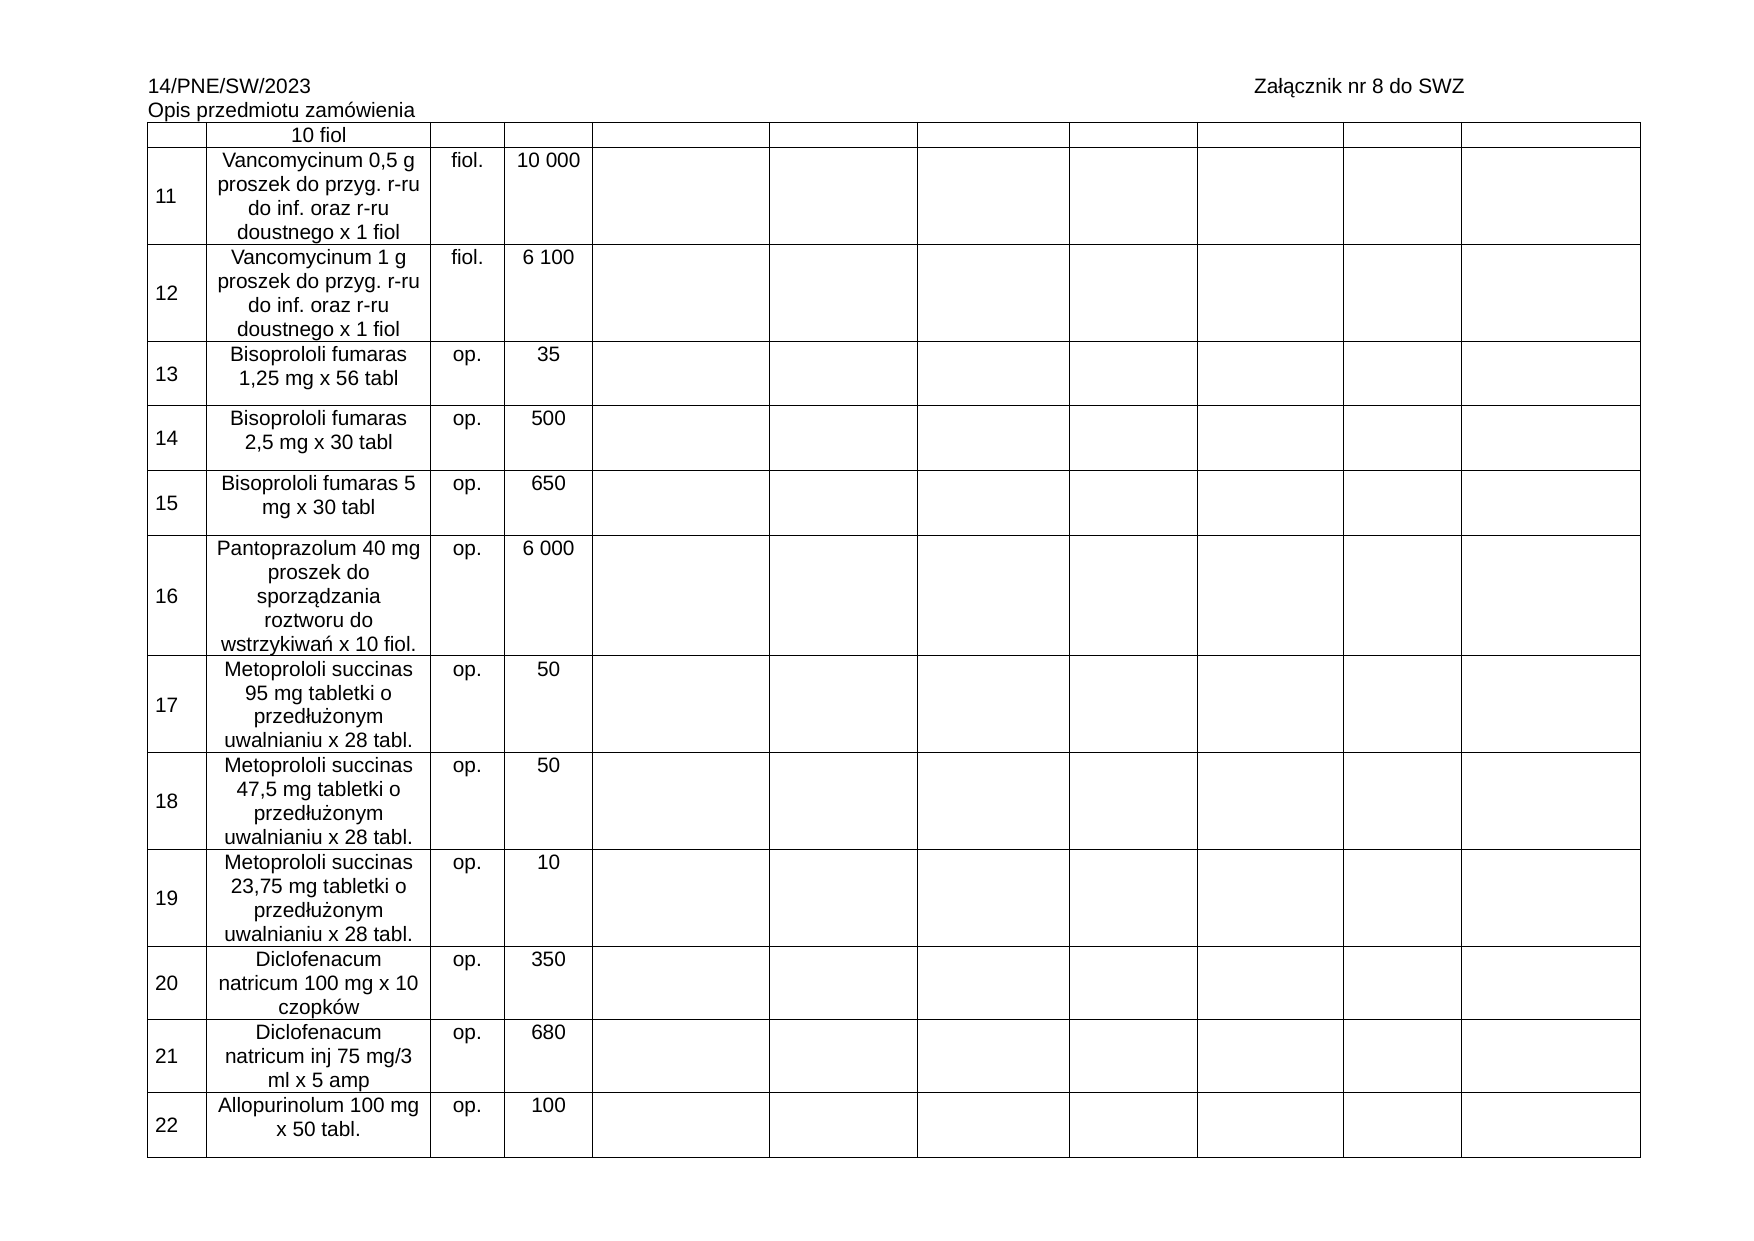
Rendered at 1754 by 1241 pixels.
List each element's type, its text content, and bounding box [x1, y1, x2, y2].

table_cell [770, 123, 917, 147]
table_cell 50 [505, 753, 592, 849]
table_cell [1198, 1020, 1343, 1092]
table_cell [1070, 753, 1197, 849]
table_cell [1344, 1020, 1461, 1092]
table_cell [1462, 406, 1640, 470]
table_cell [431, 123, 504, 147]
table_cell [770, 753, 917, 849]
table_cell Metoprololi succinas 23,75 mg tabletki o przedłużonym uwalnianiu x 28 tabl. [207, 850, 430, 946]
table_cell [1198, 342, 1343, 405]
table_cell 15 [148, 471, 206, 534]
table_cell [770, 1093, 917, 1157]
table_cell [1198, 947, 1343, 1019]
table_cell 14 [148, 406, 206, 470]
table_cell [770, 342, 917, 405]
table_cell [593, 1020, 769, 1092]
table_cell op. [431, 1093, 504, 1157]
table_cell [593, 947, 769, 1019]
table_cell [1344, 245, 1461, 341]
table_cell Bisoprololi fumaras 2,5 mg x 30 tabl [207, 406, 430, 470]
table_cell 50 [505, 656, 592, 752]
table_cell 10 000 [505, 148, 592, 244]
table_cell [770, 471, 917, 534]
table_cell 10 fiol [207, 123, 430, 147]
table_cell 10 [505, 850, 592, 946]
table_cell Vancomycinum 0,5 g proszek do przyg. r-ru do inf. oraz r-ru doustnego x 1 fiol [207, 148, 430, 244]
table_cell [593, 850, 769, 946]
table_cell [918, 947, 1069, 1019]
table_cell 11 [148, 148, 206, 244]
table_cell op. [431, 406, 504, 470]
table_cell [918, 471, 1069, 534]
table_cell [593, 656, 769, 752]
table_cell [593, 148, 769, 244]
table_cell 680 [505, 1020, 592, 1092]
table_cell Diclofenacum natricum 100 mg x 10 czopków [207, 947, 430, 1019]
table_cell [1198, 850, 1343, 946]
table_cell [918, 1093, 1069, 1157]
table_cell 100 [505, 1093, 592, 1157]
table_cell [1344, 406, 1461, 470]
table_cell [1344, 123, 1461, 147]
table_cell 6 000 [505, 536, 592, 655]
table_cell [918, 850, 1069, 946]
table_cell op. [431, 1020, 504, 1092]
table_cell 6 100 [505, 245, 592, 341]
table_cell 350 [505, 947, 592, 1019]
table_cell Allopurinolum 100 mg x 50 tabl. [207, 1093, 430, 1157]
table_cell Bisoprololi fumaras 5 mg x 30 tabl [207, 471, 430, 534]
table_cell [1344, 656, 1461, 752]
table_cell [593, 342, 769, 405]
table_cell op. [431, 342, 504, 405]
table_cell [918, 123, 1069, 147]
table_cell [1070, 342, 1197, 405]
table_cell [1344, 342, 1461, 405]
table_cell 650 [505, 471, 592, 534]
table_cell 21 [148, 1020, 206, 1092]
table_cell 16 [148, 536, 206, 655]
table_cell [1462, 753, 1640, 849]
table_cell [1070, 406, 1197, 470]
table_cell [1070, 1093, 1197, 1157]
table_cell [593, 536, 769, 655]
table_cell [770, 148, 917, 244]
table_cell [770, 947, 917, 1019]
table_cell [1344, 1093, 1461, 1157]
table_cell [1344, 947, 1461, 1019]
table_cell [1198, 406, 1343, 470]
table_cell [770, 406, 917, 470]
table_cell [148, 123, 206, 147]
table_cell [593, 123, 769, 147]
table_cell Diclofenacum natricum inj 75 mg/3 ml x 5 amp [207, 1020, 430, 1092]
table_cell op. [431, 536, 504, 655]
table_cell [1344, 850, 1461, 946]
table_cell fiol. [431, 148, 504, 244]
table_cell 19 [148, 850, 206, 946]
table_cell op. [431, 656, 504, 752]
table_cell [1070, 1020, 1197, 1092]
table_cell [1198, 245, 1343, 341]
table_cell [1462, 656, 1640, 752]
table_cell [1070, 656, 1197, 752]
table_cell [1070, 123, 1197, 147]
table_cell [1462, 148, 1640, 244]
table_cell [1462, 471, 1640, 534]
table_cell 13 [148, 342, 206, 405]
table_cell [1344, 148, 1461, 244]
table_cell [770, 1020, 917, 1092]
table_cell [770, 245, 917, 341]
table_cell Pantoprazolum 40 mg proszek do sporządzania roztworu do wstrzykiwań x 10 fiol. [207, 536, 430, 655]
table_cell [770, 536, 917, 655]
table_cell 22 [148, 1093, 206, 1157]
table_cell 12 [148, 245, 206, 341]
table_cell 500 [505, 406, 592, 470]
table_cell [505, 123, 592, 147]
table_cell [1070, 471, 1197, 534]
table_cell [1344, 471, 1461, 534]
table_cell [593, 471, 769, 534]
table_cell [918, 753, 1069, 849]
table_cell [918, 536, 1069, 655]
table_cell [593, 245, 769, 341]
table_cell [593, 1093, 769, 1157]
table_cell [1344, 536, 1461, 655]
table_cell op. [431, 947, 504, 1019]
table_cell [1198, 753, 1343, 849]
table_cell [1070, 536, 1197, 655]
table_cell [918, 148, 1069, 244]
table_cell [1198, 471, 1343, 534]
table_cell Metoprololi succinas 47,5 mg tabletki o przedłużonym uwalnianiu x 28 tabl. [207, 753, 430, 849]
table_cell [1198, 1093, 1343, 1157]
table_cell [1462, 245, 1640, 341]
table_cell 35 [505, 342, 592, 405]
table_cell op. [431, 850, 504, 946]
table_cell 18 [148, 753, 206, 849]
table_cell [1070, 245, 1197, 341]
table_cell [918, 342, 1069, 405]
table_cell [1198, 148, 1343, 244]
table_cell 20 [148, 947, 206, 1019]
table_cell [770, 850, 917, 946]
table_cell [1462, 123, 1640, 147]
table_cell [918, 656, 1069, 752]
table_cell [770, 656, 917, 752]
table_cell [918, 406, 1069, 470]
table_cell [1462, 850, 1640, 946]
table_cell [1198, 536, 1343, 655]
table_cell [1070, 947, 1197, 1019]
table_cell [1462, 1020, 1640, 1092]
table_cell [1462, 342, 1640, 405]
table_cell [1462, 947, 1640, 1019]
table_cell 17 [148, 656, 206, 752]
table_cell [1344, 753, 1461, 849]
table_cell op. [431, 753, 504, 849]
table_cell [1198, 123, 1343, 147]
table_cell [918, 1020, 1069, 1092]
table_cell [1198, 656, 1343, 752]
table_cell [593, 753, 769, 849]
table_cell [1070, 148, 1197, 244]
table_cell [593, 406, 769, 470]
table_cell op. [431, 471, 504, 534]
table_cell [918, 245, 1069, 341]
table_cell fiol. [431, 245, 504, 341]
table_cell [1462, 1093, 1640, 1157]
table_cell Bisoprololi fumaras 1,25 mg x 56 tabl [207, 342, 430, 405]
table_cell [1462, 536, 1640, 655]
table_cell [1070, 850, 1197, 946]
table_cell Metoprololi succinas 95 mg tabletki o przedłużonym uwalnianiu x 28 tabl. [207, 656, 430, 752]
table_cell Vancomycinum 1 g proszek do przyg. r-ru do inf. oraz r-ru doustnego x 1 fiol [207, 245, 430, 341]
